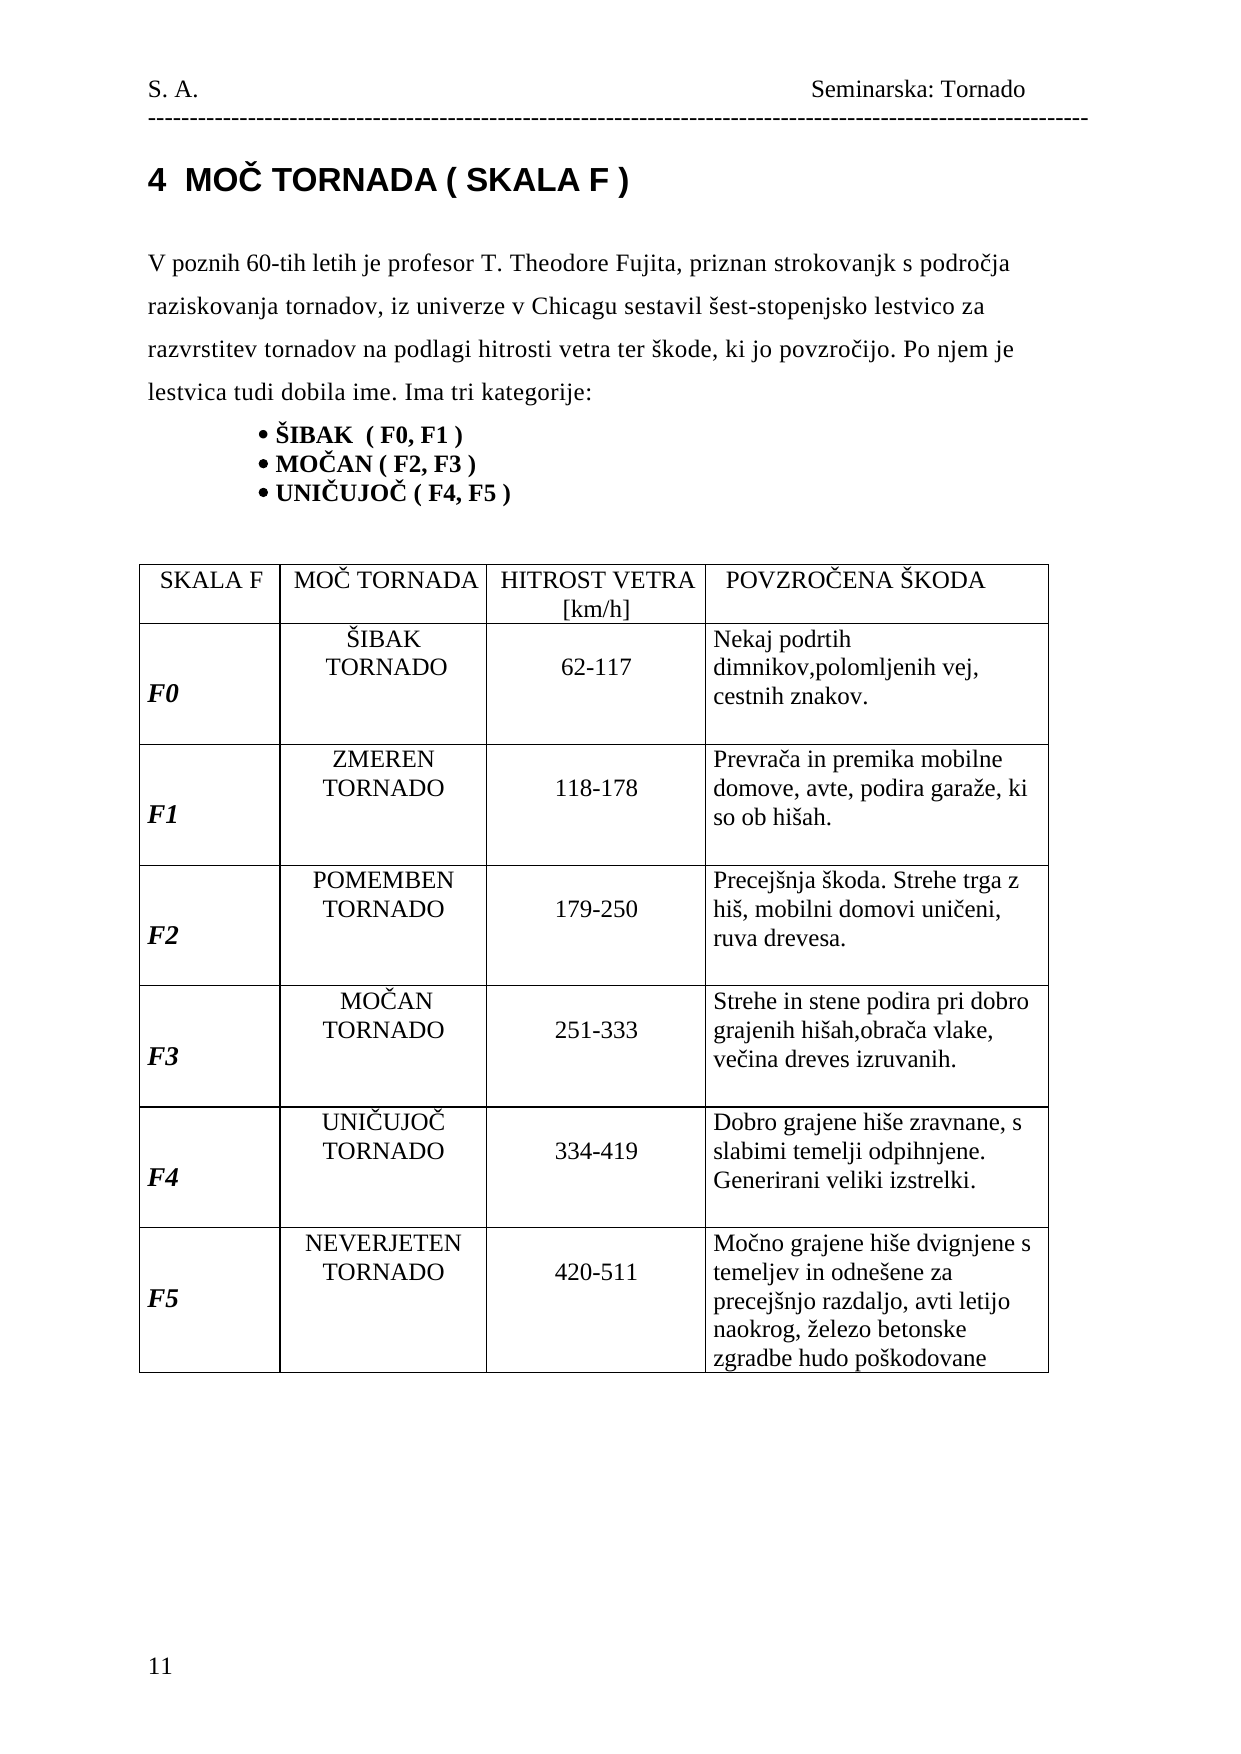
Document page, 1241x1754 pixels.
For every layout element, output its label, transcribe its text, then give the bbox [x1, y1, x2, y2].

table_cell 62-117 [487, 624, 705, 743]
table_cell F2 [140, 866, 279, 985]
table_header HITROST VETRA [km/h] [487, 565, 705, 623]
table_cell Nekaj podrtih dimnikov,polomljenih vej, cestnih znakov. [706, 624, 1048, 743]
table_cell Prevrača in premika mobilne domove, avte, podira garaže, ki so ob hišah. [706, 745, 1048, 864]
table_cell 251-333 [487, 986, 705, 1106]
text  ŠIBAK ( F0, F1 ) [148, 420, 1093, 449]
table_cell Precejšnja škoda. Strehe trga z hiš, mobilni domovi uničeni, ruva drevesa. [706, 866, 1048, 985]
text  MOČAN ( F2, F3 ) [148, 449, 1093, 478]
table_cell NEVERJETEN TORNADO [281, 1228, 486, 1372]
table_cell Dobro grajene hiše zravnane, s slabimi temelji odpihnjene. Generirani veliki izstrelki. [706, 1108, 1048, 1227]
table_cell 118-178 [487, 745, 705, 864]
table_header SKALA F [140, 565, 279, 623]
table_cell 420-511 [487, 1228, 705, 1372]
table_cell Močno grajene hiše dvignjene s temeljev in odnešene za precejšnjo razdaljo, avti letijo naokrog, železo betonske zgradbe hudo poškodovane [706, 1228, 1048, 1372]
table_cell MOČAN TORNADO [281, 986, 486, 1106]
table_cell F1 [140, 745, 279, 864]
table_cell ZMEREN TORNADO [281, 745, 486, 864]
table_cell UNIČUJOČ TORNADO [281, 1108, 486, 1227]
text  UNIČUJOČ ( F4, F5 ) [148, 478, 1093, 507]
text V poznih 60-tih letih je profesor T. Theodore Fujita, priznan strokovanjk s področja raziskovanja tornadov, iz univerze v Chicagu sestavil šest-stopenjsko lestvico za razvrstitev tornadov na podlagi hitrosti vetra ter škode, ki jo povzročijo. Po njem je lestvica tudi dobila ime. Ima tri kategorije: [148, 248, 1093, 406]
table_cell ŠIBAK TORNADO [281, 624, 486, 743]
table_cell 179-250 [487, 866, 705, 985]
table_cell 334-419 [487, 1108, 705, 1227]
table_header POVZROČENA ŠKODA [706, 565, 1048, 623]
table_cell F5 [140, 1228, 279, 1372]
subtitle 4 MOČ TORNADA ( SKALA F ) [148, 160, 1093, 198]
table_cell F0 [140, 624, 279, 743]
table_header MOČ TORNADA [281, 565, 486, 623]
table_cell F4 [140, 1108, 279, 1227]
table_cell POMEMBEN TORNADO [281, 866, 486, 985]
table_cell Strehe in stene podira pri dobro grajenih hišah,obrača vlake, večina dreves izruvanih. [706, 986, 1048, 1106]
table_cell F3 [140, 986, 279, 1106]
